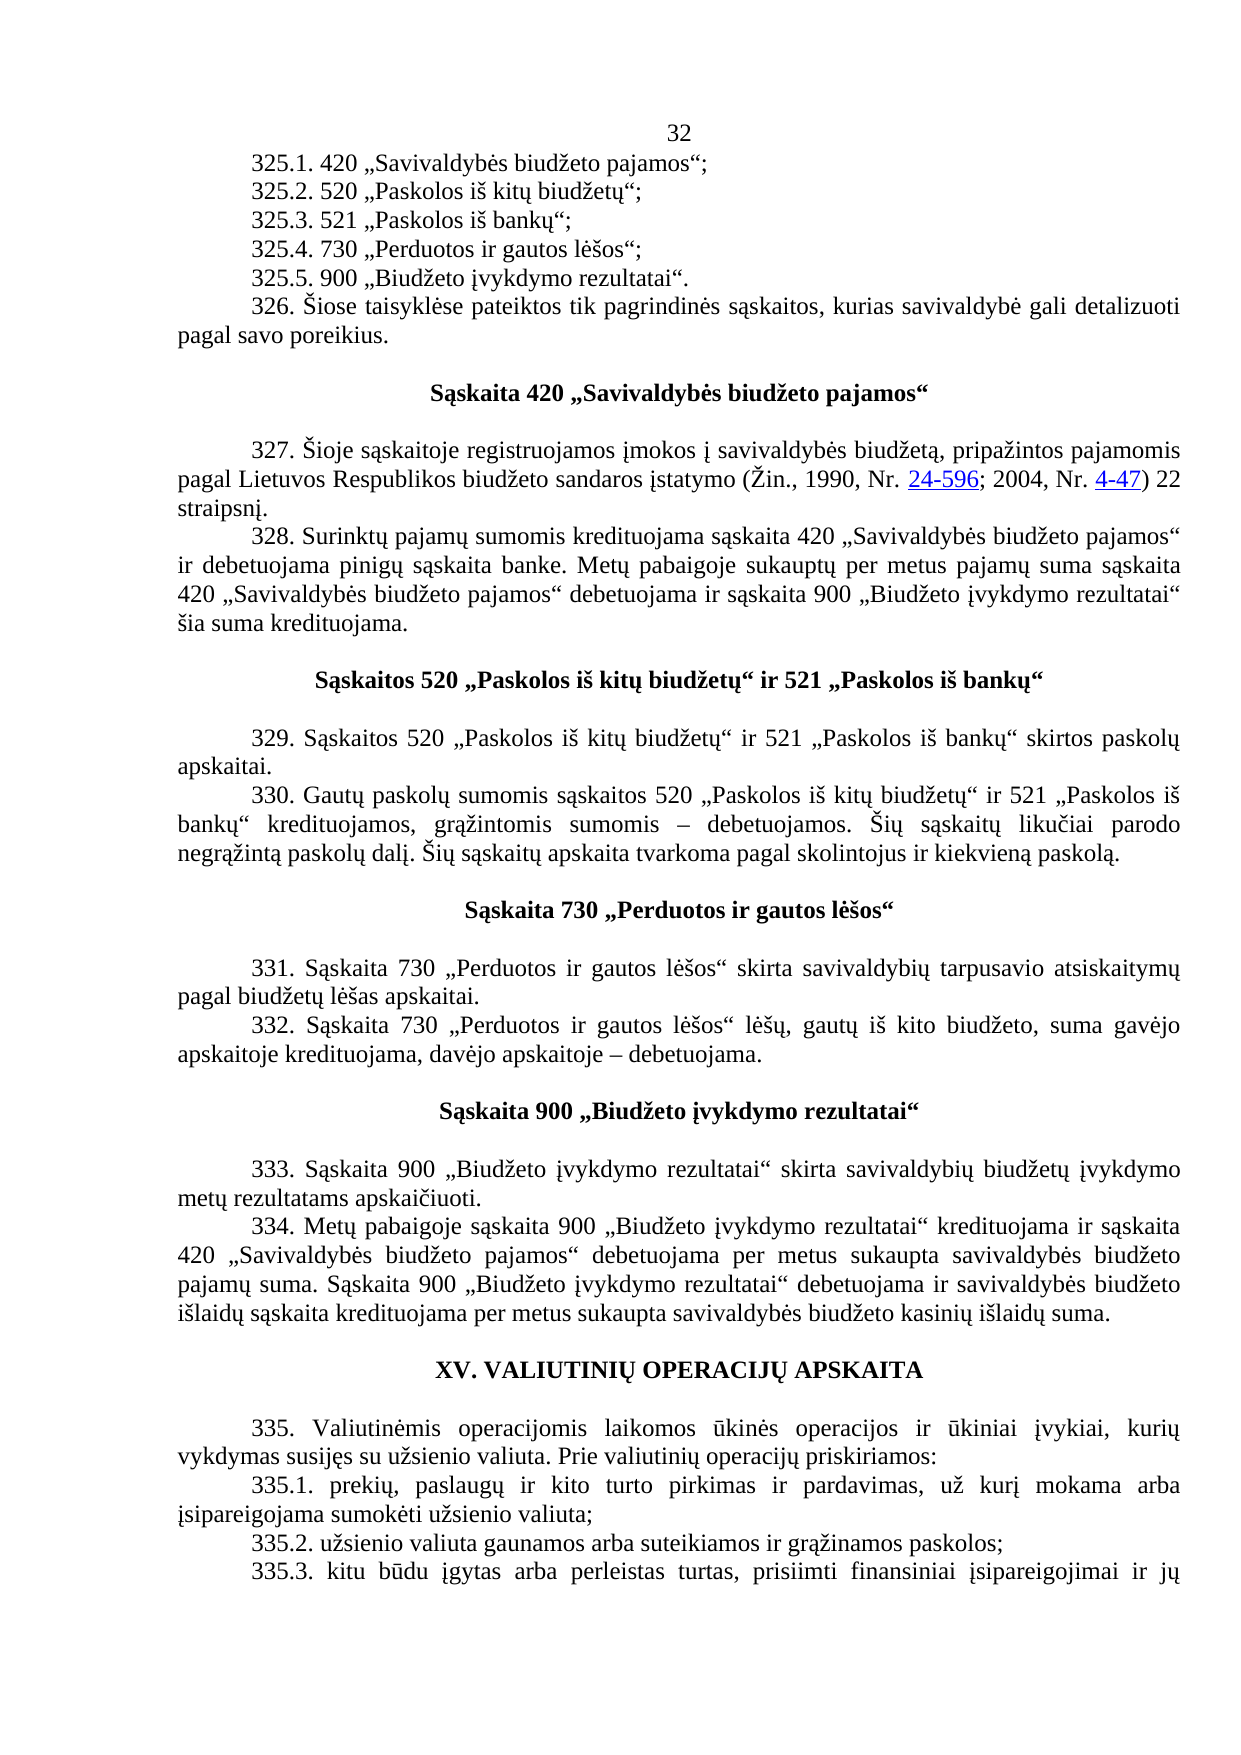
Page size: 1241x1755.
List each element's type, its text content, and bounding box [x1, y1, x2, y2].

text 325.2. 520 „Paskolos iš kitų biudžetų“; [177, 176, 1181, 205]
text 327. Šioje sąskaitoje registruojamos įmokos į savivaldybės biudžetą, pripažintos pajamomis pagal Lietuvos Respublikos biudžeto sandaros įstatymo (Žin., 1990, Nr. 24-596; 2004, Nr. 4-47) 22 straipsnį. [177, 435, 1181, 521]
text 325.1. 420 „Savivaldybės biudžeto pajamos“; [177, 148, 1181, 176]
text Sąskaita 900 „Biudžeto įvykdymo rezultatai“ [177, 1096, 1181, 1125]
text 334. Metų pabaigoje sąskaita 900 „Biudžeto įvykdymo rezultatai“ kredituojama ir sąskaita 420 „Savivaldybės biudžeto pajamos“ debetuojama per metus sukaupta savivaldybės biudžeto pajamų suma. Sąskaita 900 „Biudžeto įvykdymo rezultatai“ debetuojama ir savivaldybės biudžeto išlaidų sąskaita kredituojama per metus sukaupta savivaldybės biudžeto kasinių išlaidų suma. [177, 1211, 1181, 1326]
text 335.3. kitu būdu įgytas arba perleistas turtas, prisiimti finansiniai įsipareigojimai ir jų [177, 1556, 1181, 1585]
text 333. Sąskaita 900 „Biudžeto įvykdymo rezultatai“ skirta savivaldybių biudžetų įvykdymo metų rezultatams apskaičiuoti. [177, 1154, 1181, 1211]
text Sąskaitos 520 „Paskolos iš kitų biudžetų“ ir 521 „Paskolos iš bankų“ [177, 665, 1181, 694]
text 325.4. 730 „Perduotos ir gautos lėšos“; [177, 234, 1181, 263]
text 335.1. prekių, paslaugų ir kito turto pirkimas ir pardavimas, už kurį mokama arba įsipareigojama sumokėti užsienio valiuta; [177, 1470, 1181, 1528]
text 329. Sąskaitos 520 „Paskolos iš kitų biudžetų“ ir 521 „Paskolos iš bankų“ skirtos paskolų apskaitai. [177, 723, 1181, 780]
text 325.5. 900 „Biudžeto įvykdymo rezultatai“. [177, 263, 1181, 291]
text XV. VALIUTINIŲ OPERACIJŲ APSKAITA [177, 1355, 1181, 1384]
text Sąskaita 730 „Perduotos ir gautos lėšos“ [177, 895, 1181, 924]
text 328. Surinktų pajamų sumomis kredituojama sąskaita 420 „Savivaldybės biudžeto pajamos“ ir debetuojama pinigų sąskaita banke. Metų pabaigoje sukauptų per metus pajamų suma sąskaita 420 „Savivaldybės biudžeto pajamos“ debetuojama ir sąskaita 900 „Biudžeto įvykdymo rezultatai“ šia suma kredituojama. [177, 521, 1181, 636]
text 332. Sąskaita 730 „Perduotos ir gautos lėšos“ lėšų, gautų iš kito biudžeto, suma gavėjo apskaitoje kredituojama, davėjo apskaitoje – debetuojama. [177, 1010, 1181, 1068]
text 326. Šiose taisyklėse pateiktos tik pagrindinės sąskaitos, kurias savivaldybė gali detalizuoti pagal savo poreikius. [177, 291, 1181, 349]
text 325.3. 521 „Paskolos iš bankų“; [177, 205, 1181, 234]
text Sąskaita 420 „Savivaldybės biudžeto pajamos“ [177, 378, 1181, 406]
text 330. Gautų paskolų sumomis sąskaitos 520 „Paskolos iš kitų biudžetų“ ir 521 „Paskolos iš bankų“ kredituojamos, grąžintomis sumomis – debetuojamos. Šių sąskaitų likučiai parodo negrąžintą paskolų dalį. Šių sąskaitų apskaita tvarkoma pagal skolintojus ir kiekvieną paskolą. [177, 780, 1181, 866]
text 335.2. užsienio valiuta gaunamos arba suteikiamos ir grąžinamos paskolos; [177, 1528, 1181, 1556]
text 331. Sąskaita 730 „Perduotos ir gautos lėšos“ skirta savivaldybių tarpusavio atsiskaitymų pagal biudžetų lėšas apskaitai. [177, 953, 1181, 1010]
text 335. Valiutinėmis operacijomis laikomos ūkinės operacijos ir ūkiniai įvykiai, kurių vykdymas susijęs su užsienio valiuta. Prie valiutinių operacijų priskiriamos: [177, 1413, 1181, 1470]
